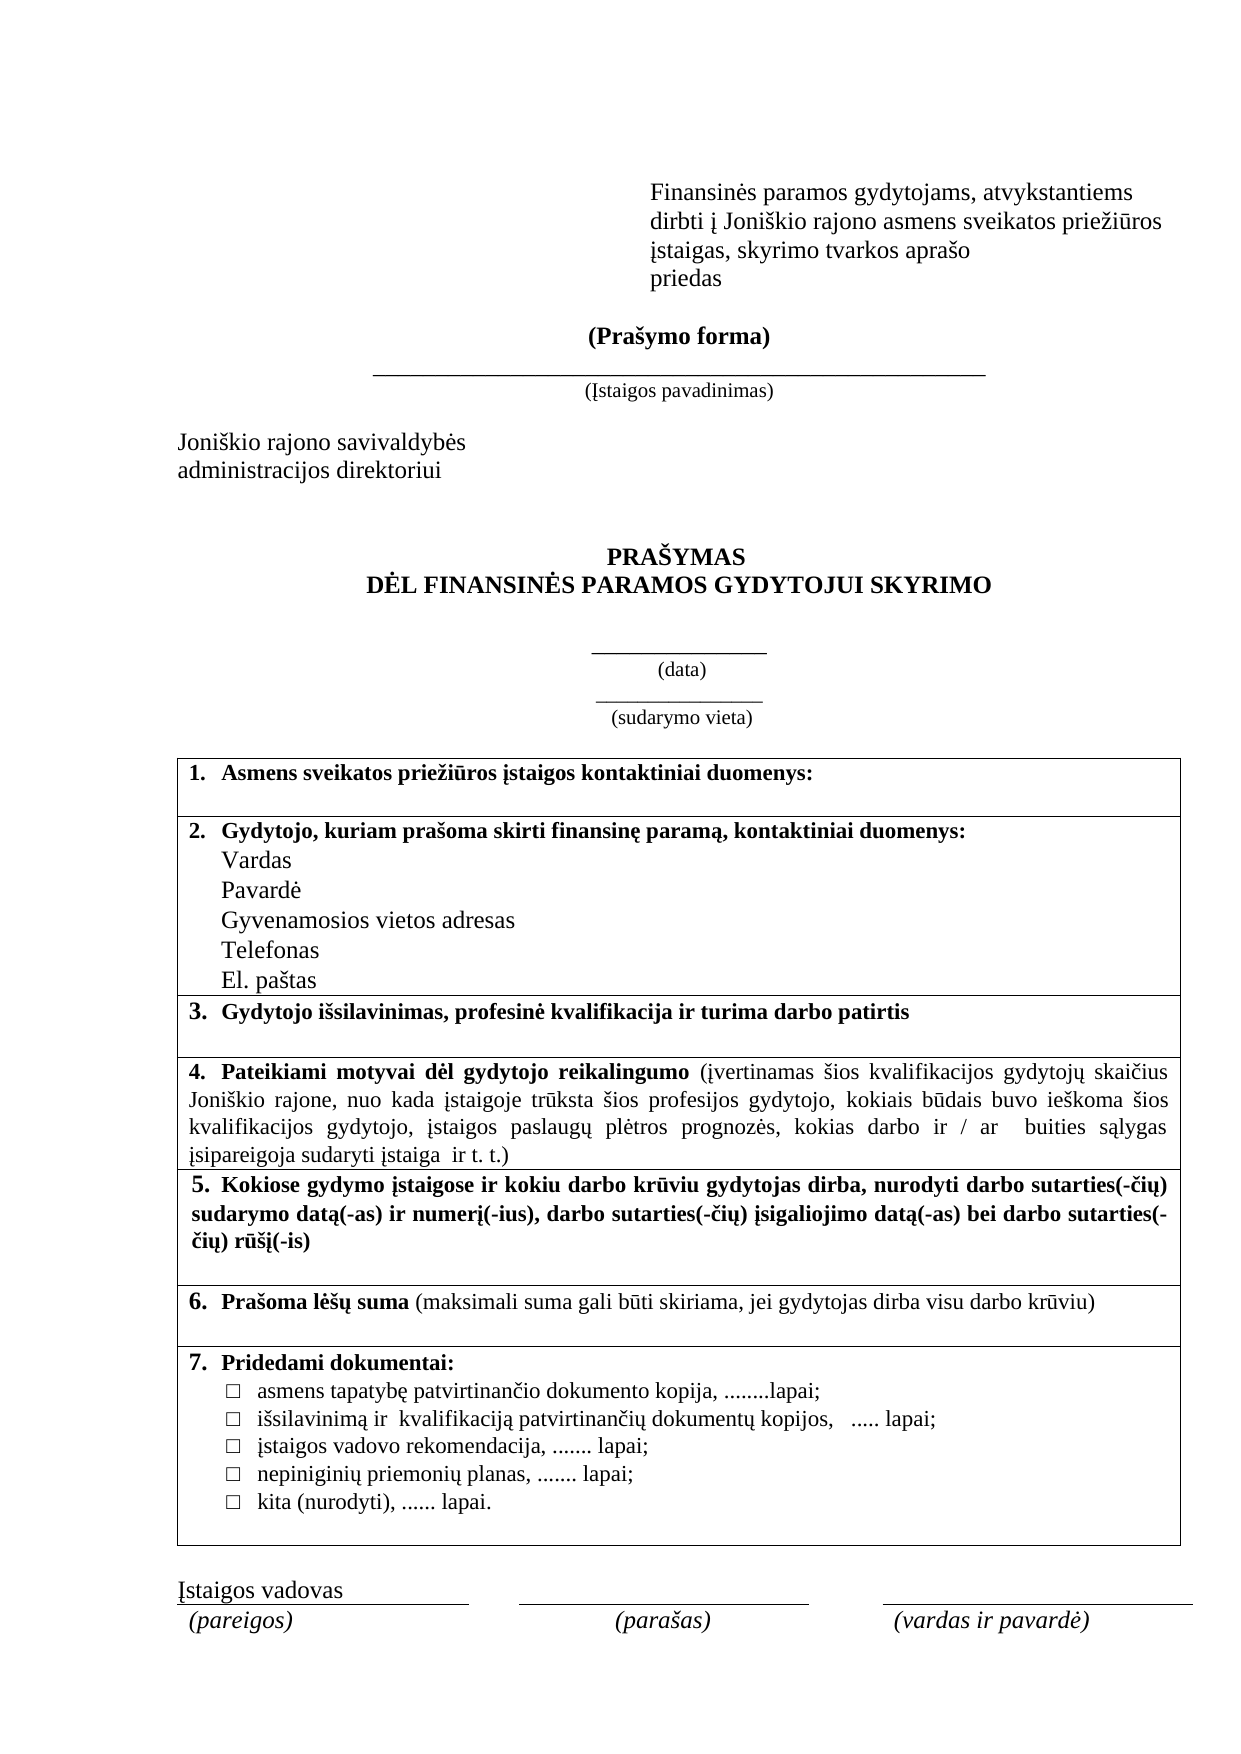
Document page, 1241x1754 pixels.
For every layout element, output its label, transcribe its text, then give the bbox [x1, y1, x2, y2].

text Finansinės paramos gydytojams, atvykstantiems [177, 177, 1181, 206]
table_header [809, 1604, 882, 1635]
text administracijos direktoriui [177, 455, 1181, 484]
table_header (parašas) [519, 1605, 809, 1635]
text Įstaigos vadovas [177, 1575, 1181, 1604]
table_cell 5. Kokiose gydymo įstaigose ir kokiu darbo krūviu gydytojas dirba, nurodyti darbo sutarties(-čių) sudarymo datą(-as) ir numerį(-ius), darbo sutarties(-čių) įsigaliojimo datą(-as) bei darbo sutarties(-čių) rūšį(-is) [178, 1170, 1180, 1285]
table_cell 7. Pridedami dokumentai: □ asmens tapatybę patvirtinančio dokumento kopija, ........lapai; □ išsilavinimą ir kvalifikaciją patvirtinančių dokumentų kopijos, ..... lapai; □ įstaigos vadovo rekomendacija, ....... lapai; □ nepiniginių priemonių planas, ....... lapai; □ kita (nurodyti), ...... lapai. [178, 1347, 1180, 1545]
text _________________________________________________ [177, 350, 1181, 378]
table_cell 6. Prašoma lėšų suma (maksimali suma gali būti skiriama, jei gydytojas dirba visu darbo krūviu) [178, 1286, 1180, 1346]
text dirbti į Joniškio rajono asmens sveikatos priežiūros [177, 206, 1181, 235]
table_header 1. Asmens sveikatos priežiūros įstaigos kontaktiniai duomenys: [178, 759, 1180, 816]
table_cell 3. Gydytojo išsilavinimas, profesinė kvalifikacija ir turima darbo patirtis [178, 996, 1180, 1057]
text (Įstaigos pavadinimas) [177, 378, 1181, 402]
table_header [469, 1604, 519, 1635]
table_header (vardas ir pavardė) [883, 1605, 1192, 1635]
table_header (pareigos) [177, 1605, 469, 1635]
table_cell 4. Pateikiami motyvai dėl gydytojo reikalingumo (įvertinamas šios kvalifikacijos gydytojų skaičius Joniškio rajone, nuo kada įstaigoje trūksta šios profesijos gydytojo, kokiais būdais buvo ieškoma šios kvalifikacijos gydytojo, įstaigos paslaugų plėtros prognozės, kokias darbo ir / ar buities sąlygas įsipareigoja sudaryti įstaiga ir t. t.) [178, 1058, 1180, 1168]
text ______________ [177, 628, 1181, 657]
text (data) [177, 657, 1181, 681]
text PRAŠYMAS [177, 542, 1181, 570]
text įstaigas, skyrimo tvarkos aprašo [177, 235, 1181, 263]
text priedas [177, 263, 1181, 292]
text DĖL FINANSINĖS PARAMOS GYDYTOJUI SKYRIMO [177, 570, 1181, 599]
text Joniškio rajono savivaldybės [177, 427, 1181, 455]
text ________________ [177, 681, 1181, 705]
text (Prašymo forma) [177, 321, 1181, 350]
text (sudarymo vieta) [177, 705, 1181, 729]
table_cell 2. Gydytojo, kuriam prašoma skirti finansinę paramą, kontaktiniai duomenys: Vardas Pavardė Gyvenamosios vietos adresas Telefonas El. paštas [178, 817, 1180, 995]
